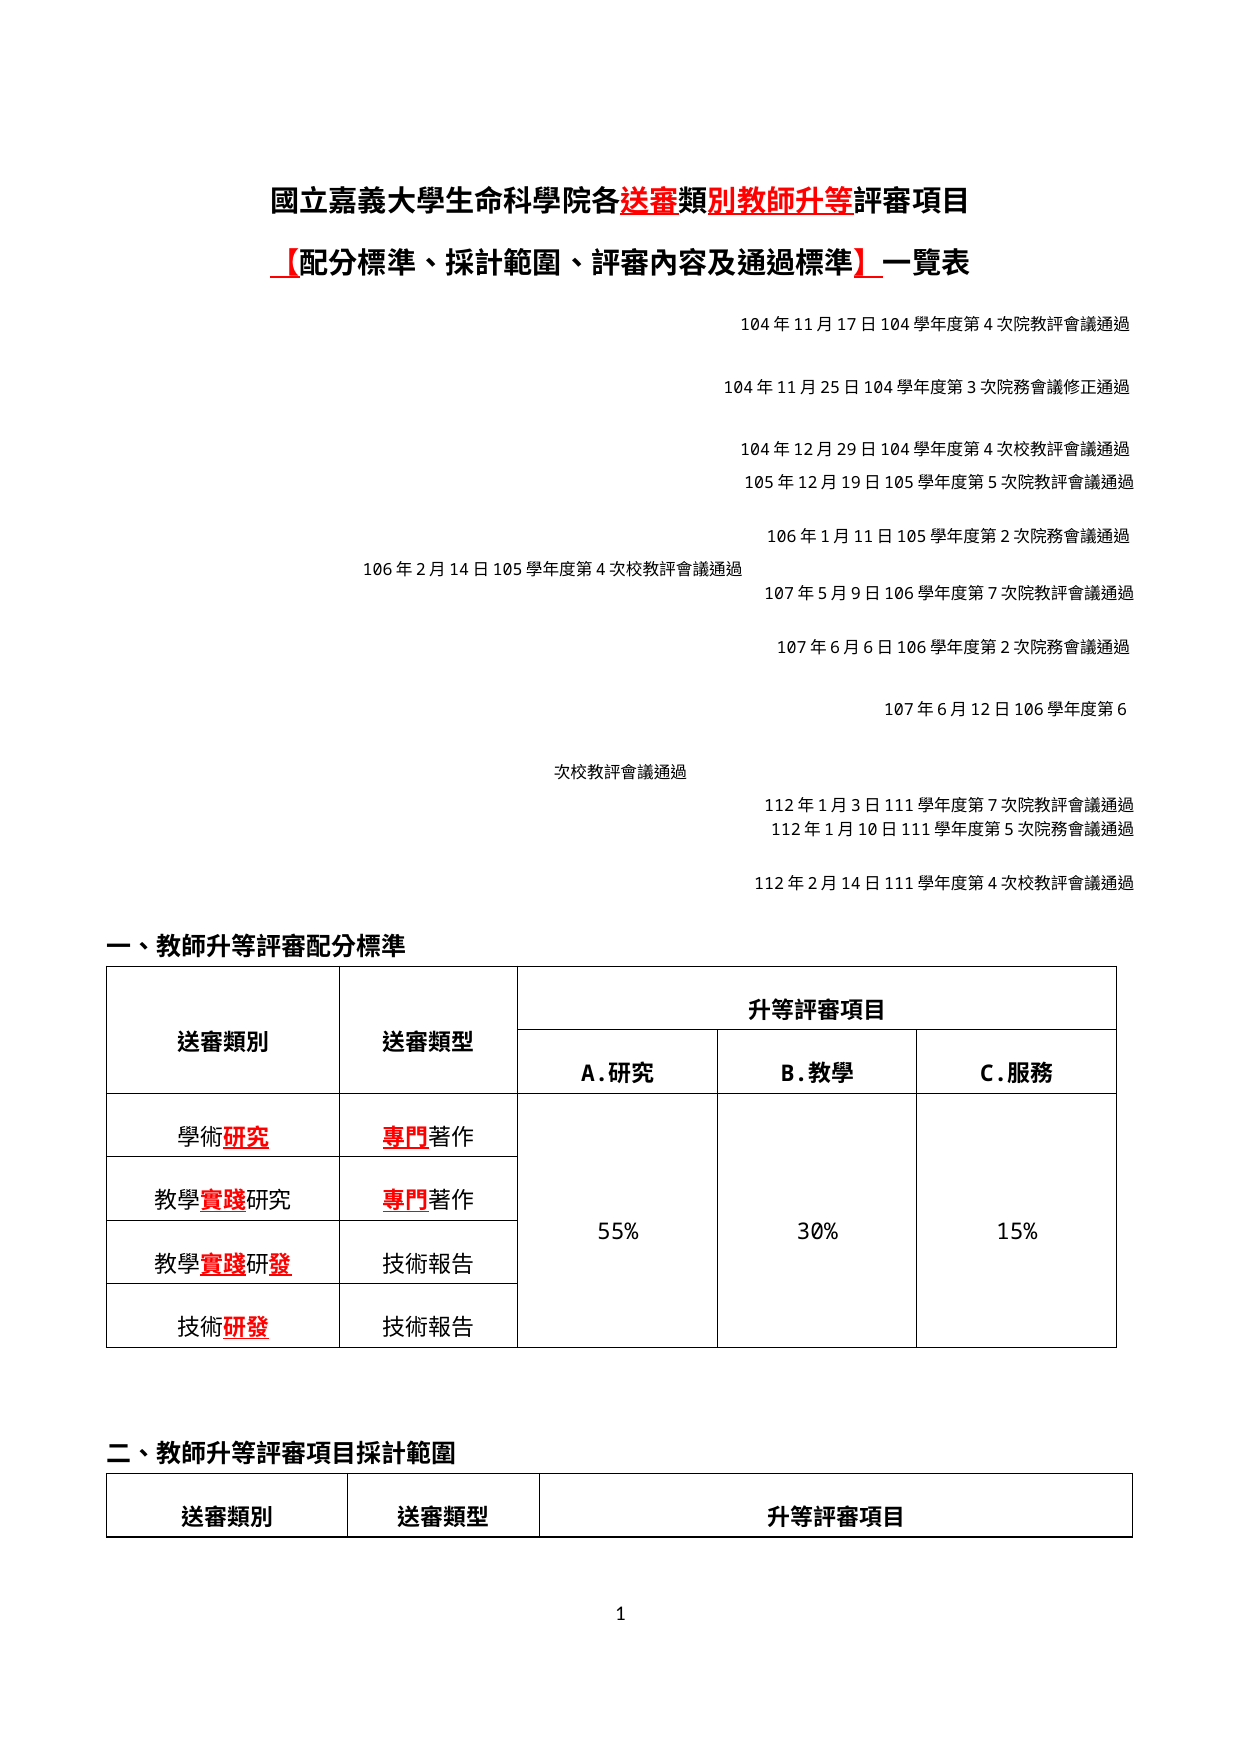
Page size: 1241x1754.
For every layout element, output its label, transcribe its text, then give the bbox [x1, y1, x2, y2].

text 【配分標準、採計範圍、評審內容及通過標準】一覽表 [106, 219, 1134, 282]
table_cell B.教學 [718, 1030, 916, 1093]
text 104年11月25日104學年度第3次院務會議修正通過 [106, 344, 1130, 407]
table_cell 教學實踐研發 [107, 1221, 339, 1283]
table_cell 專門著作 [340, 1094, 517, 1156]
text 104年12月29日104學年度第4次校教評會議通過 [106, 407, 1130, 469]
table_cell A.研究 [518, 1030, 717, 1093]
table_cell 學術研究 [107, 1094, 339, 1156]
text 106年1月11日105學年度第2次院務會議通過 [106, 493, 1130, 556]
table_cell 55% [518, 1094, 717, 1347]
table_header 升等評審項目 [540, 1474, 1132, 1536]
text 112年1月3日111學年度第7次院教評會議通過 [106, 792, 1134, 816]
text 國立嘉義大學生命科學院各送審類別教師升等評審項目 [106, 157, 1134, 219]
text 107年6月6日106學年度第2次院務會議通過 [106, 604, 1130, 667]
text 107年5月9日106學年度第7次院教評會議通過 [106, 580, 1134, 604]
table_cell 技術報告 [340, 1284, 517, 1347]
text 105年12月19日105學年度第5次院教評會議通過 [106, 469, 1134, 493]
text 二、教師升等評審項目採計範圍 [106, 1410, 1134, 1473]
text 112年2月14日111學年度第4次校教評會議通過 [106, 841, 1134, 903]
table_cell 專門著作 [340, 1157, 517, 1220]
table_header 送審類別 [107, 967, 339, 1093]
table_cell 技術研發 [107, 1284, 339, 1347]
table_header 送審類別 [107, 1474, 347, 1536]
text 107年6月12日106學年度第6次校教評會議通過 [106, 667, 1134, 792]
table_cell 技術報告 [340, 1221, 517, 1283]
table_cell 30% [718, 1094, 916, 1347]
table_cell 教學實踐研究 [107, 1157, 339, 1220]
table_header 送審類型 [348, 1474, 539, 1536]
text 104年11月17日104學年度第4次院教評會議通過 [106, 282, 1130, 344]
table_cell C.服務 [917, 1030, 1116, 1093]
table_header 升等評審項目 [518, 967, 1116, 1029]
table_header 送審類型 [340, 967, 517, 1093]
text 106年2月14日105學年度第4次校教評會議通過 [106, 556, 1134, 580]
table_cell 15% [917, 1094, 1116, 1347]
text 112年1月10日111學年度第5次院務會議通過 [106, 816, 1134, 841]
text 一、教師升等評審配分標準 [106, 903, 1134, 966]
